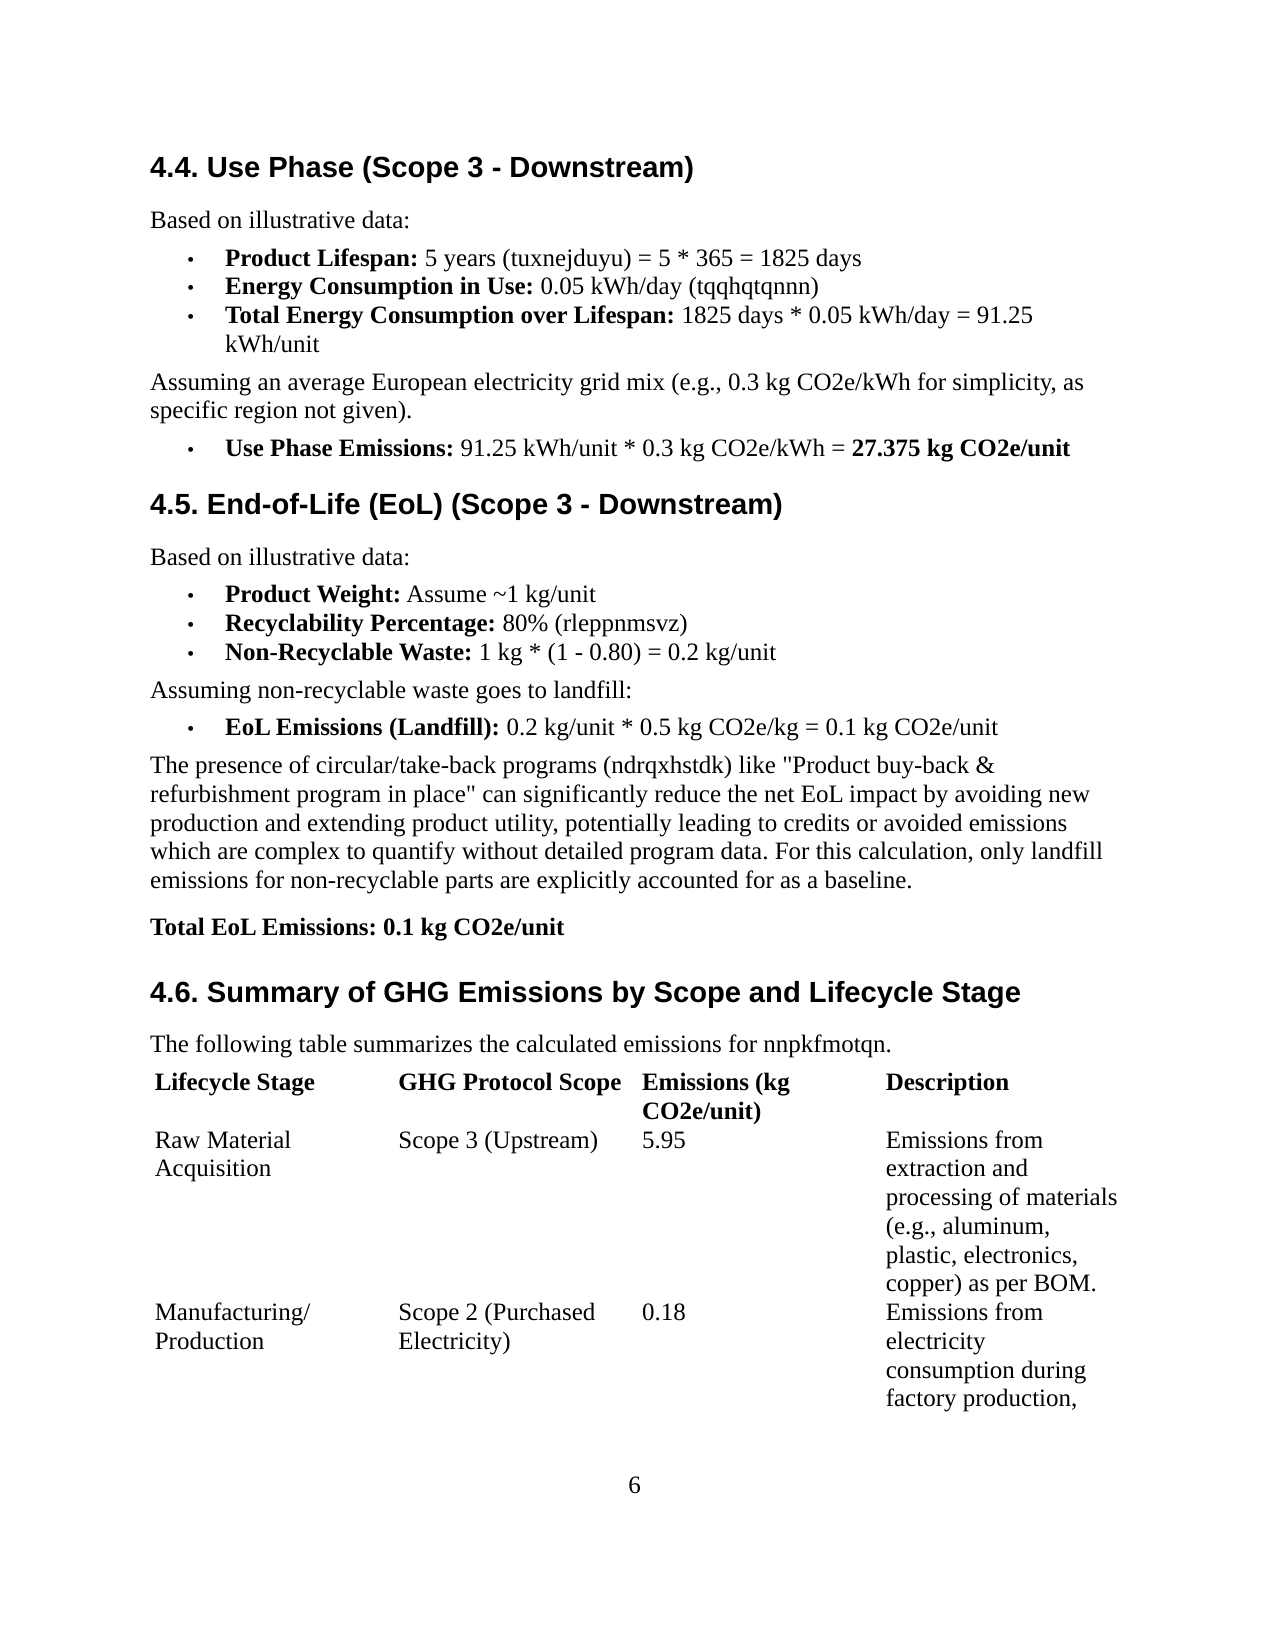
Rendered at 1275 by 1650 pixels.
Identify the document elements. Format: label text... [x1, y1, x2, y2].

list Product Weight: Assume ~1 kg/unit [187, 579, 1125, 608]
text Based on illustrative data: [150, 542, 1125, 571]
text Based on illustrative data: [150, 205, 1125, 234]
text The following table summarizes the calculated emissions for nnpkfmotqn. [150, 1029, 1125, 1058]
table_cell Manufacturing/Production [150, 1297, 394, 1412]
table_cell Scope 2 (Purchased Electricity) [394, 1297, 637, 1412]
subtitle 4.5. End-of-Life (EoL) (Scope 3 - Downstream) [150, 487, 1125, 520]
list EoL Emissions (Landfill): 0.2 kg/unit * 0.5 kg CO2e/kg = 0.1 kg CO2e/unit [187, 712, 1125, 741]
list Use Phase Emissions: 91.25 kWh/unit * 0.3 kg CO2e/kWh = 27.375 kg CO2e/unit [187, 433, 1125, 462]
text Total EoL Emissions: 0.1 kg CO2e/unit [150, 912, 1125, 941]
table_cell 0.18 [638, 1297, 881, 1412]
list Energy Consumption in Use: 0.05 kWh/day (tqqhqtqnnn) [187, 271, 1125, 300]
table_cell 5.95 [638, 1125, 881, 1297]
text Assuming non-recyclable waste goes to landfill: [150, 675, 1125, 703]
text Assuming an average European electricity grid mix (e.g., 0.3 kg CO2e/kWh for simplicity, as specific region not given). [150, 367, 1125, 424]
table_cell Emissions from extraction and processing of materials (e.g., aluminum, plastic, electronics, copper) as per BOM. [881, 1125, 1125, 1297]
table_cell Scope 3 (Upstream) [394, 1125, 637, 1297]
subtitle 4.4. Use Phase (Scope 3 - Downstream) [150, 150, 1125, 183]
table_header Emissions (kg CO2e/unit) [638, 1067, 881, 1125]
text The presence of circular/take-back programs (ndrqxhstdk) like "Product buy-back & refurbishment program in place" can significantly reduce the net EoL impact by avoiding new production and extending product utility, potentially leading to credits or avoided emissions which are complex to quantify without detailed program data. For this calculation, only landfill emissions for non-recyclable parts are explicitly accounted for as a baseline. [150, 750, 1125, 894]
table_cell Emissions from electricity consumption during factory production, [881, 1297, 1125, 1412]
table_cell Raw Material Acquisition [150, 1125, 394, 1297]
subtitle 4.6. Summary of GHG Emissions by Scope and Lifecycle Stage [150, 974, 1125, 1008]
table_header GHG Protocol Scope [394, 1067, 637, 1125]
list Product Lifespan: 5 years (tuxnejduyu) = 5 * 365 = 1825 days [187, 243, 1125, 271]
table_header Description [881, 1067, 1125, 1125]
table_header Lifecycle Stage [150, 1067, 394, 1125]
list Non-Recyclable Waste: 1 kg * (1 - 0.80) = 0.2 kg/unit [187, 637, 1125, 666]
list Total Energy Consumption over Lifespan: 1825 days * 0.05 kWh/day = 91.25 kWh/unit [187, 300, 1125, 358]
list Recyclability Percentage: 80% (rleppnmsvz) [187, 608, 1125, 637]
